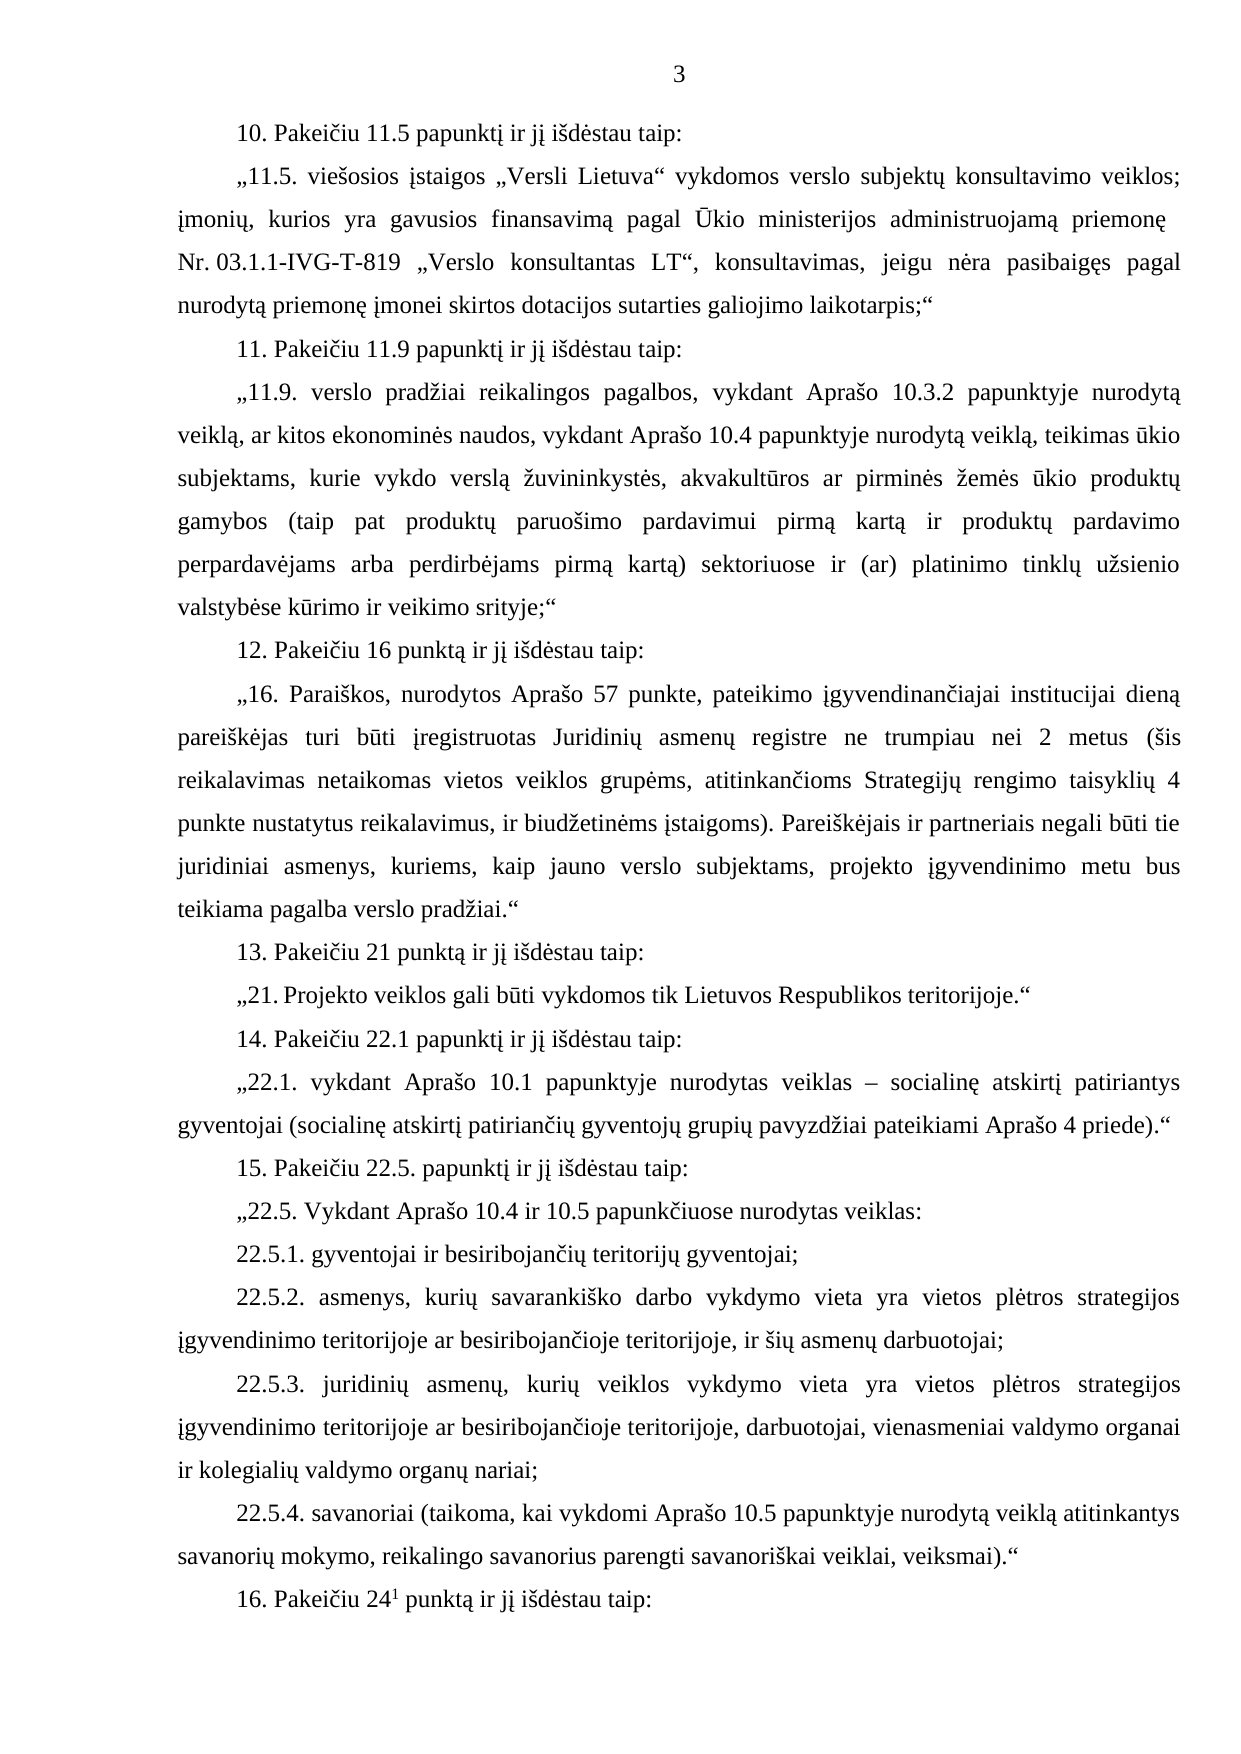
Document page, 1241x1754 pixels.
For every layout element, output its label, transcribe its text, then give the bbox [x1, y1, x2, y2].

text „11.5. viešosios įstaigos „Versli Lietuva“ vykdomos verslo subjektų konsultavimo veiklos; įmonių, kurios yra gavusios finansavimą pagal Ūkio ministerijos administruojamą priemonę Nr. 03.1.1-IVG-T-819 „Verslo konsultantas LT“, konsultavimas, jeigu nėra pasibaigęs pagal nurodytą priemonę įmonei skirtos dotacijos sutarties galiojimo laikotarpis;“ [177, 161, 1181, 319]
text 10. Pakeičiu 11.5 papunktį ir jį išdėstau taip: [177, 118, 1181, 147]
text „22.1. vykdant Aprašo 10.1 papunktyje nurodytas veiklas – socialinę atskirtį patiriantys gyventojai (socialinę atskirtį patiriančių gyventojų grupių pavyzdžiai pateikiami Aprašo 4 priede).“ [177, 1067, 1181, 1139]
text 14. Pakeičiu 22.1 papunktį ir jį išdėstau taip: [177, 1024, 1181, 1052]
text 15. Pakeičiu 22.5. papunktį ir jį išdėstau taip: [177, 1153, 1181, 1182]
text 22.5.4. savanoriai (taikoma, kai vykdomi Aprašo 10.5 papunktyje nurodytą veiklą atitinkantys savanorių mokymo, reikalingo savanorius parengti savanoriškai veiklai, veiksmai).“ [177, 1498, 1181, 1570]
text „21. Projekto veiklos gali būti vykdomos tik Lietuvos Respublikos teritorijoje.“ [177, 981, 1181, 1009]
text 11. Pakeičiu 11.9 papunktį ir jį išdėstau taip: [177, 334, 1181, 362]
text 22.5.1. gyventojai ir besiribojančių teritorijų gyventojai; [236, 1239, 1181, 1268]
text „11.9. verslo pradžiai reikalingos pagalbos, vykdant Aprašo 10.3.2 papunktyje nurodytą veiklą, ar kitos ekonominės naudos, vykdant Aprašo 10.4 papunktyje nurodytą veiklą, teikimas ūkio subjektams, kurie vykdo verslą žuvininkystės, akvakultūros ar pirminės žemės ūkio produktų gamybos (taip pat produktų paruošimo pardavimui pirmą kartą ir produktų pardavimo perpardavėjams arba perdirbėjams pirmą kartą) sektoriuose ir (ar) platinimo tinklų užsienio valstybėse kūrimo ir veikimo srityje;“ [177, 377, 1181, 621]
text „16. Paraiškos, nurodytos Aprašo 57 punkte, pateikimo įgyvendinančiajai institucijai dieną pareiškėjas turi būti įregistruotas Juridinių asmenų registre ne trumpiau nei 2 metus (šis reikalavimas netaikomas vietos veiklos grupėms, atitinkančioms Strategijų rengimo taisyklių 4 punkte nustatytus reikalavimus, ir biudžetinėms įstaigoms). Pareiškėjais ir partneriais negali būti tie juridiniai asmenys, kuriems, kaip jauno verslo subjektams, projekto įgyvendinimo metu bus teikiama pagalba verslo pradžiai.“ [177, 679, 1181, 923]
text 13. Pakeičiu 21 punktą ir jį išdėstau taip: [177, 937, 1181, 966]
text 22.5.3. juridinių asmenų, kurių veiklos vykdymo vieta yra vietos plėtros strategijos įgyvendinimo teritorijoje ar besiribojančioje teritorijoje, darbuotojai, vienasmeniai valdymo organai ir kolegialių valdymo organų nariai; [177, 1369, 1181, 1484]
text 16. Pakeičiu 241 punktą ir jį išdėstau taip: [177, 1584, 1181, 1613]
text 12. Pakeičiu 16 punktą ir jį išdėstau taip: [177, 636, 1181, 664]
text „22.5. Vykdant Aprašo 10.4 ir 10.5 papunkčiuose nurodytas veiklas: [177, 1196, 1181, 1225]
text 22.5.2. asmenys, kurių savarankiško darbo vykdymo vieta yra vietos plėtros strategijos įgyvendinimo teritorijoje ar besiribojančioje teritorijoje, ir šių asmenų darbuotojai; [177, 1282, 1181, 1354]
